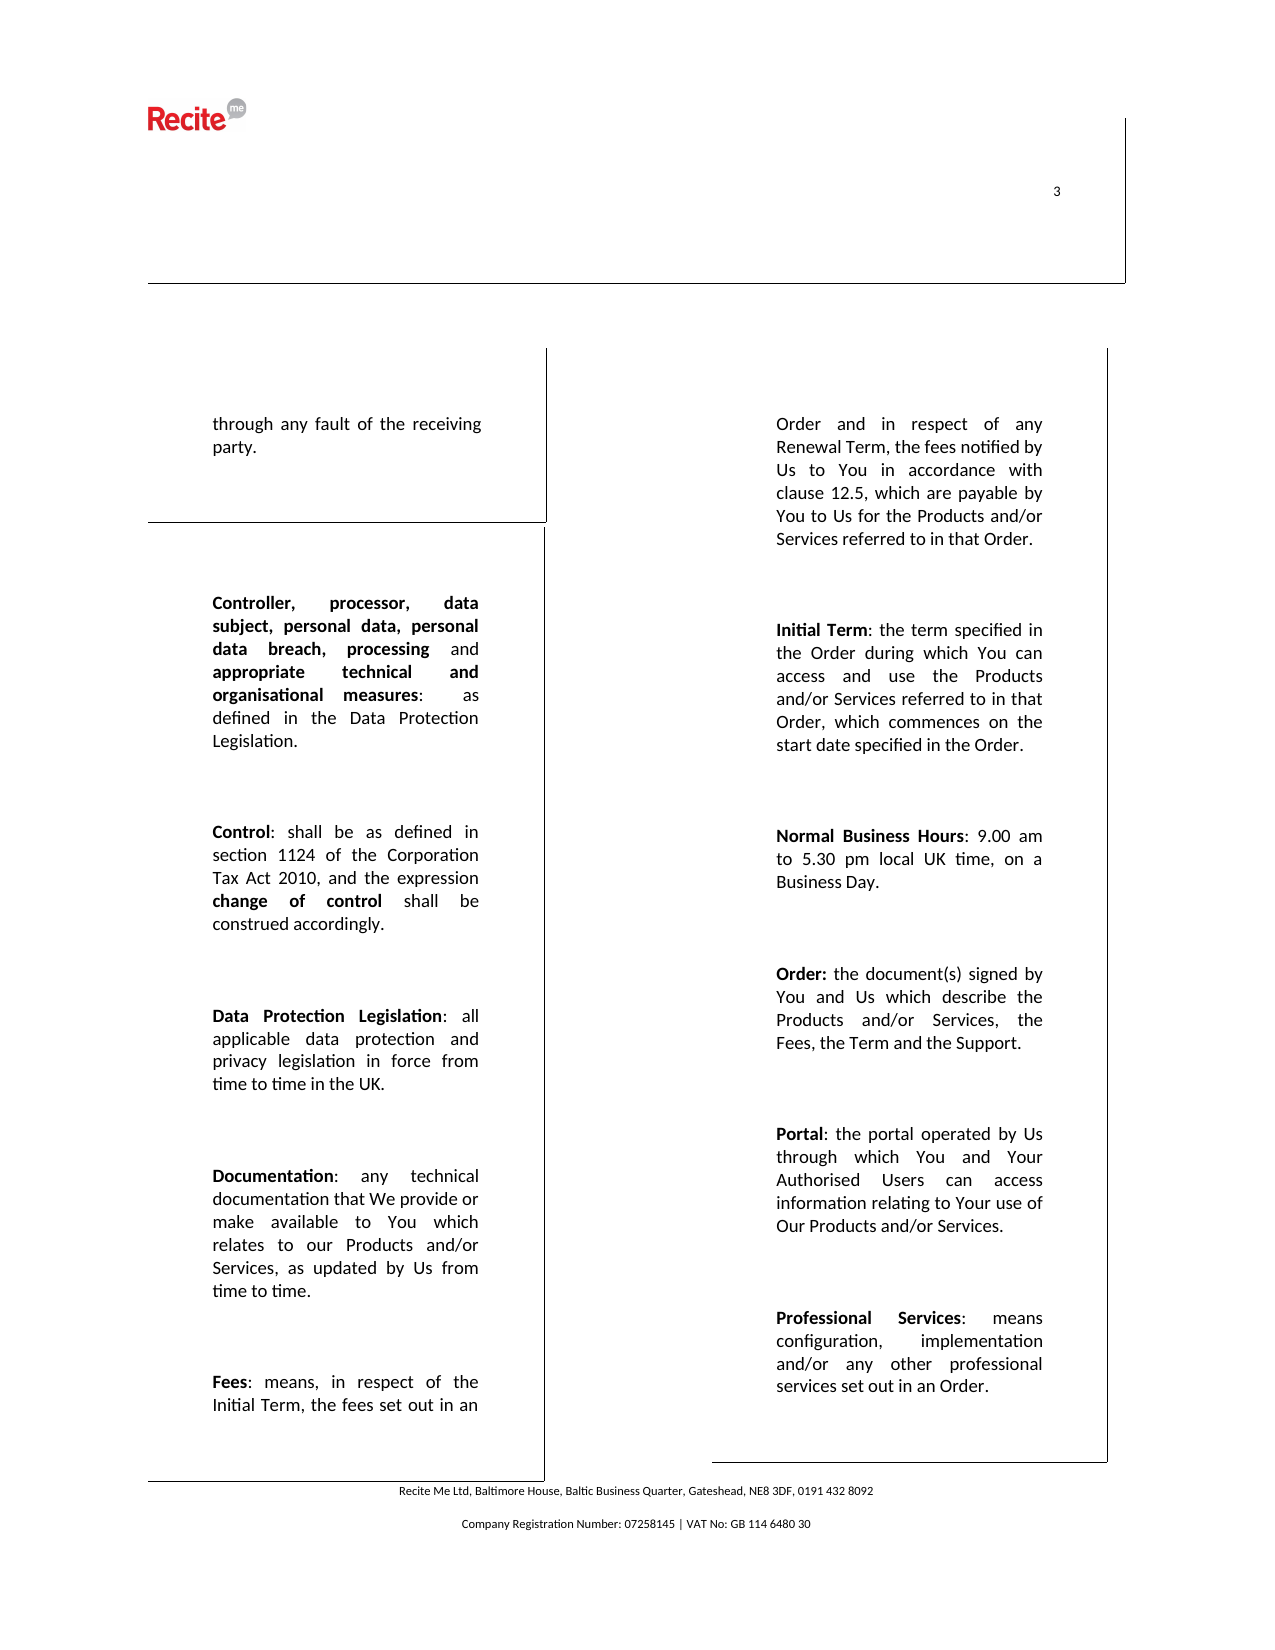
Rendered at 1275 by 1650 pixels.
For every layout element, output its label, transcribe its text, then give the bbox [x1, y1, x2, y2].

text through any fault of the receiving party. [148, 347, 546, 522]
text Order and in respect of any Renewal Term, the fees notified by Us to You in accordance with clause 12.5, which are payable by You to Us for the Products and/or Services referred to in that Order. [712, 347, 1107, 554]
text Order: the document(s) signed by You and Us which describe the Products and/or Services, the Fees, the Term and the Support. [712, 897, 1107, 1058]
text Controller, processor, data subject, personal data, personal data breach, processing and appropriate technical and organisational measures: as defined in the Data Protection Legislation. [148, 527, 544, 756]
text Data Protection Legislation: all applicable data protection and privacy legislation in force from time to time in the UK. [148, 939, 544, 1099]
text Control: shall be as defined in section 1124 of the Corporation Tax Act 2010, and the expression change of control shall be construed accordingly. [148, 756, 544, 939]
text Normal Business Hours: 9.00 am to 5.30 pm local UK time, on a Business Day. [712, 760, 1107, 897]
text Documentation: any technical documentation that We provide or make available to You which relates to our Products and/or Services, as updated by Us from time to time. [148, 1099, 544, 1306]
text Initial Term: the term specified in the Order during which You can access and use the Products and/or Services referred to in that Order, which commences on the start date specified in the Order. [712, 554, 1107, 760]
text Fees: means, in respect of the Initial Term, the fees set out in an [148, 1306, 544, 1481]
text Portal: the portal operated by Us through which You and Your Authorised Users can access information relating to Your use of Our Products and/or Services. [712, 1058, 1107, 1241]
text Professional Services: means configuration, implementation and/or any other professional services set out in an Order. [712, 1241, 1107, 1462]
